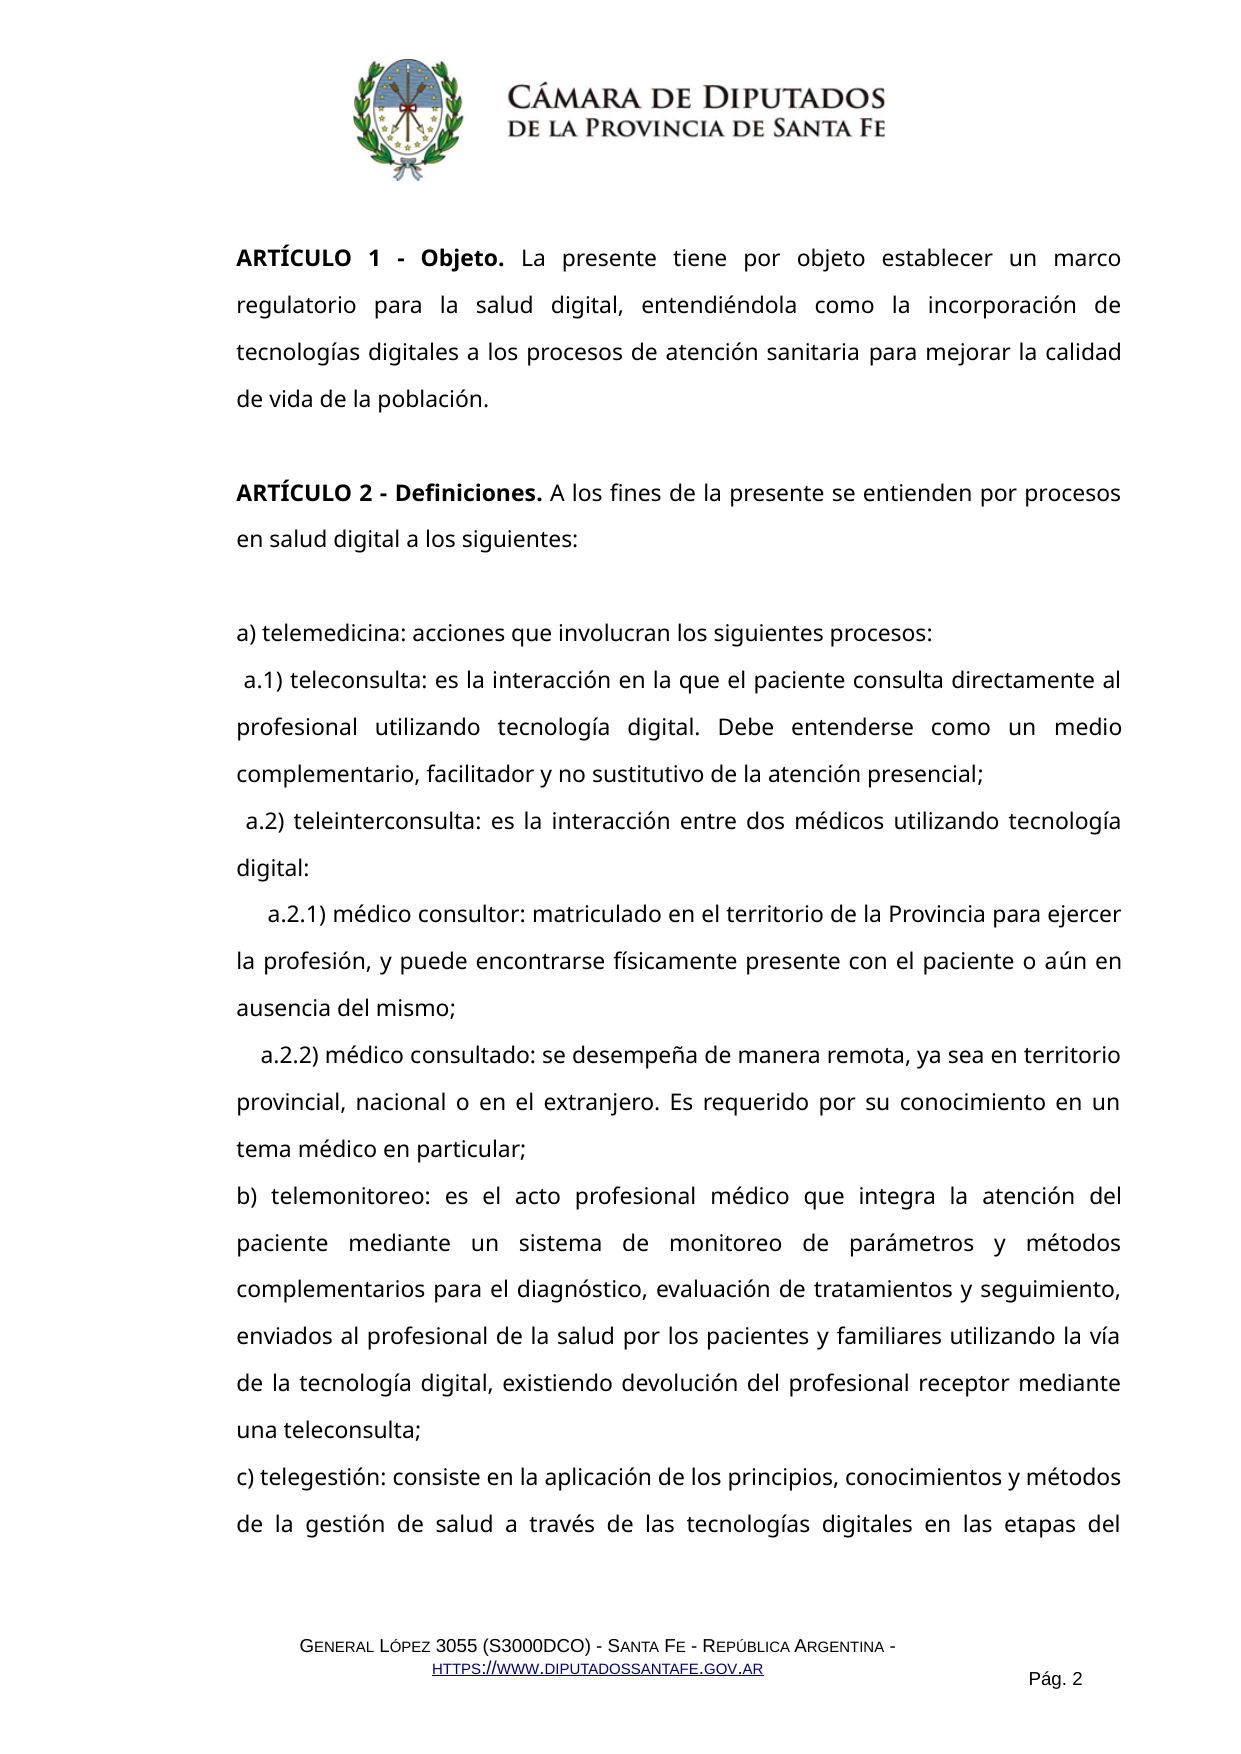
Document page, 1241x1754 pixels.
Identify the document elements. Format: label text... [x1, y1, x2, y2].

list a.2.2) médico consultado: se desempeña de manera remota, ya sea en territorio provincial, nacional o en el extranjero. Es requerido por su conocimiento en un tema médico en particular; [236, 1039, 1122, 1164]
text ARTÍCULO 2 - Definiciones. A los fines de la presente se entienden por procesos en salud digital a los siguientes: [236, 477, 1122, 555]
list a) telemedicina: acciones que involucran los siguientes procesos: [236, 617, 1122, 648]
list a.1) teleconsulta: es la interacción en la que el paciente consulta directamente al profesional utilizando tecnología digital. Debe entenderse como un medio complementario, facilitador y no sustitutivo de la atención presencial; [236, 664, 1122, 789]
list c) telegestión: consiste en la aplicación de los principios, conocimientos y métodos de la gestión de salud a través de las tecnologías digitales en las etapas del [236, 1461, 1122, 1539]
list a.2) teleinterconsulta: es la interacción entre dos médicos utilizando tecnología digital: [236, 805, 1122, 883]
list a.2.1) médico consultor: matriculado en el territorio de la Provincia para ejercer la profesión, y puede encontrarse físicamente presente con el paciente o aún en ausencia del mismo; [236, 898, 1122, 1023]
text ARTÍCULO 1 - Objeto. La presente tiene por objeto establecer un marco regulatorio para la salud digital, entendiéndola como la incorporación de tecnologías digitales a los procesos de atención sanitaria para mejorar la calidad de vida de la población. [236, 242, 1122, 414]
list b) telemonitoreo: es el acto profesional médico que integra la atención del paciente mediante un sistema de monitoreo de parámetros y métodos complementarios para el diagnóstico, evaluación de tratamientos y seguimiento, enviados al profesional de la salud por los pacientes y familiares utilizando la vía de la tecnología digital, existiendo devolución del profesional receptor mediante una teleconsulta; [236, 1180, 1122, 1445]
